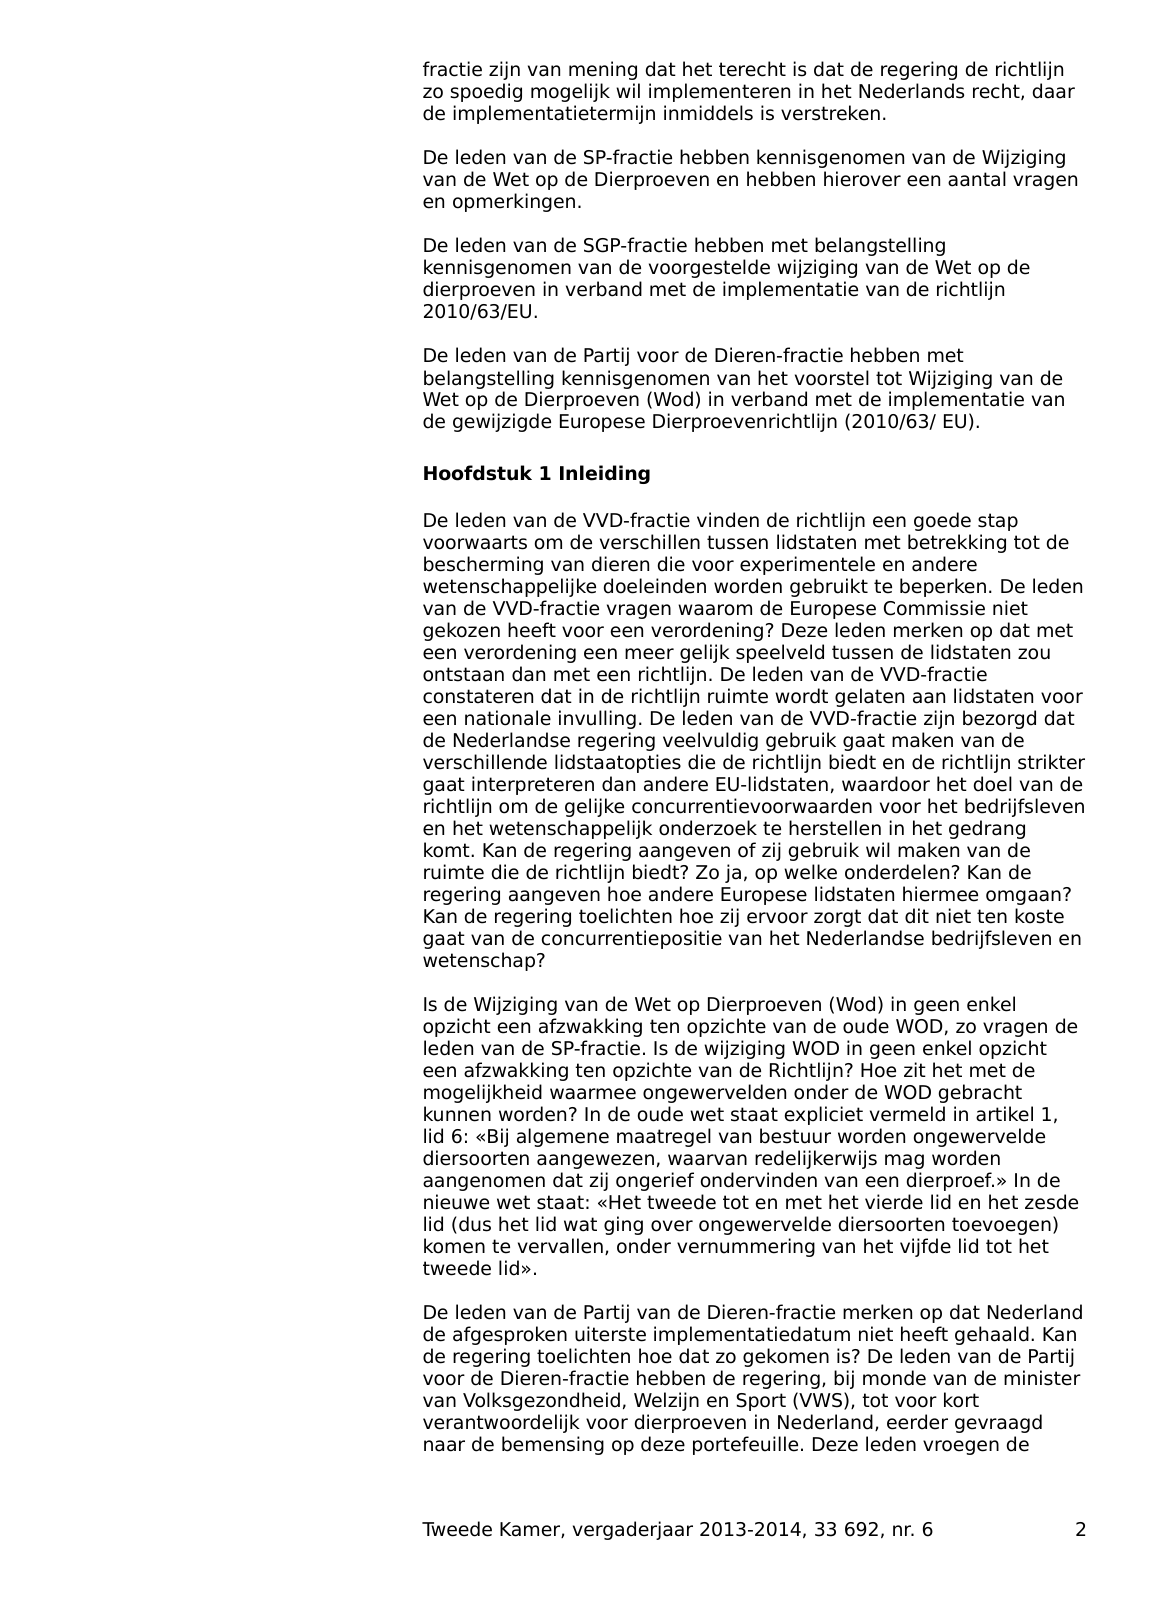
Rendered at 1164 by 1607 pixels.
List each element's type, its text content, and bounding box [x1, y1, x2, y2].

subtitle Hoofdstuk 1 Inleiding [422, 463, 1087, 485]
text Is de Wijziging van de Wet op Dierproeven (Wod) in geen enkel opzicht een afzwakking ten opzichte van de oude WOD, zo vragen de leden van de SP-fractie. Is de wijziging WOD in geen enkel opzicht een afzwakking ten opzichte van de Richtlijn? Hoe zit het met de mogelijkheid waarmee ongewervelden onder de WOD gebracht kunnen worden? In de oude wet staat expliciet vermeld in artikel 1, lid 6: «Bij algemene maatregel van bestuur worden ongewervelde diersoorten aangewezen, waarvan redelijkerwijs mag worden aangenomen dat zij ongerief ondervinden van een dierproef.» In de nieuwe wet staat: «Het tweede tot en met het vierde lid en het zesde lid (dus het lid wat ging over ongewervelde diersoorten toevoegen) komen te vervallen, onder vernummering van het vijfde lid tot het tweede lid». [422, 994, 1087, 1280]
text De leden van de Partij voor de Dieren-fractie hebben met belangstelling kennisgenomen van het voorstel tot Wijziging van de Wet op de Dierproeven (Wod) in verband met de implementatie van de gewijzigde Europese Dierproevenrichtlijn (2010/63/ EU). [422, 345, 1087, 433]
text De leden van de VVD-fractie vinden de richtlijn een goede stap voorwaarts om de verschillen tussen lidstaten met betrekking tot de bescherming van dieren die voor experimentele en andere wetenschappelijke doeleinden worden gebruikt te beperken. De leden van de VVD-fractie vragen waarom de Europese Commissie niet gekozen heeft voor een verordening? Deze leden merken op dat met een verordening een meer gelijk speelveld tussen de lidstaten zou ontstaan dan met een richtlijn. De leden van de VVD-fractie constateren dat in de richtlijn ruimte wordt gelaten aan lidstaten voor een nationale invulling. De leden van de VVD-fractie zijn bezorgd dat de Nederlandse regering veelvuldig gebruik gaat maken van de verschillende lidstaatopties die de richtlijn biedt en de richtlijn strikter gaat interpreteren dan andere EU-lidstaten, waardoor het doel van de richtlijn om de gelijke concurrentievoorwaarden voor het bedrijfsleven en het wetenschappelijk onderzoek te herstellen in het gedrang komt. Kan de regering aangeven of zij gebruik wil maken van de ruimte die de richtlijn biedt? Zo ja, op welke onderdelen? Kan de regering aangeven hoe andere Europese lidstaten hiermee omgaan? Kan de regering toelichten hoe zij ervoor zorgt dat dit niet ten koste gaat van de concurrentiepositie van het Nederlandse bedrijfsleven en wetenschap? [422, 510, 1087, 972]
text fractie zijn van mening dat het terecht is dat de regering de richtlijn zo spoedig mogelijk wil implementeren in het Nederlands recht, daar de implementatietermijn inmiddels is verstreken. [422, 59, 1087, 125]
text De leden van de SP-fractie hebben kennisgenomen van de Wijziging van de Wet op de Dierproeven en hebben hierover een aantal vragen en opmerkingen. [422, 147, 1087, 213]
text De leden van de Partij van de Dieren-fractie merken op dat Nederland de afgesproken uiterste implementatiedatum niet heeft gehaald. Kan de regering toelichten hoe dat zo gekomen is? De leden van de Partij voor de Dieren-fractie hebben de regering, bij monde van de minister van Volksgezondheid, Welzijn en Sport (VWS), tot voor kort verantwoordelijk voor dierproeven in Nederland, eerder gevraagd naar de bemensing op deze portefeuille. Deze leden vroegen de [422, 1302, 1087, 1456]
text De leden van de SGP-fractie hebben met belangstelling kennisgenomen van de voorgestelde wijziging van de Wet op de dierproeven in verband met de implementatie van de richtlijn 2010/63/EU. [422, 235, 1087, 323]
